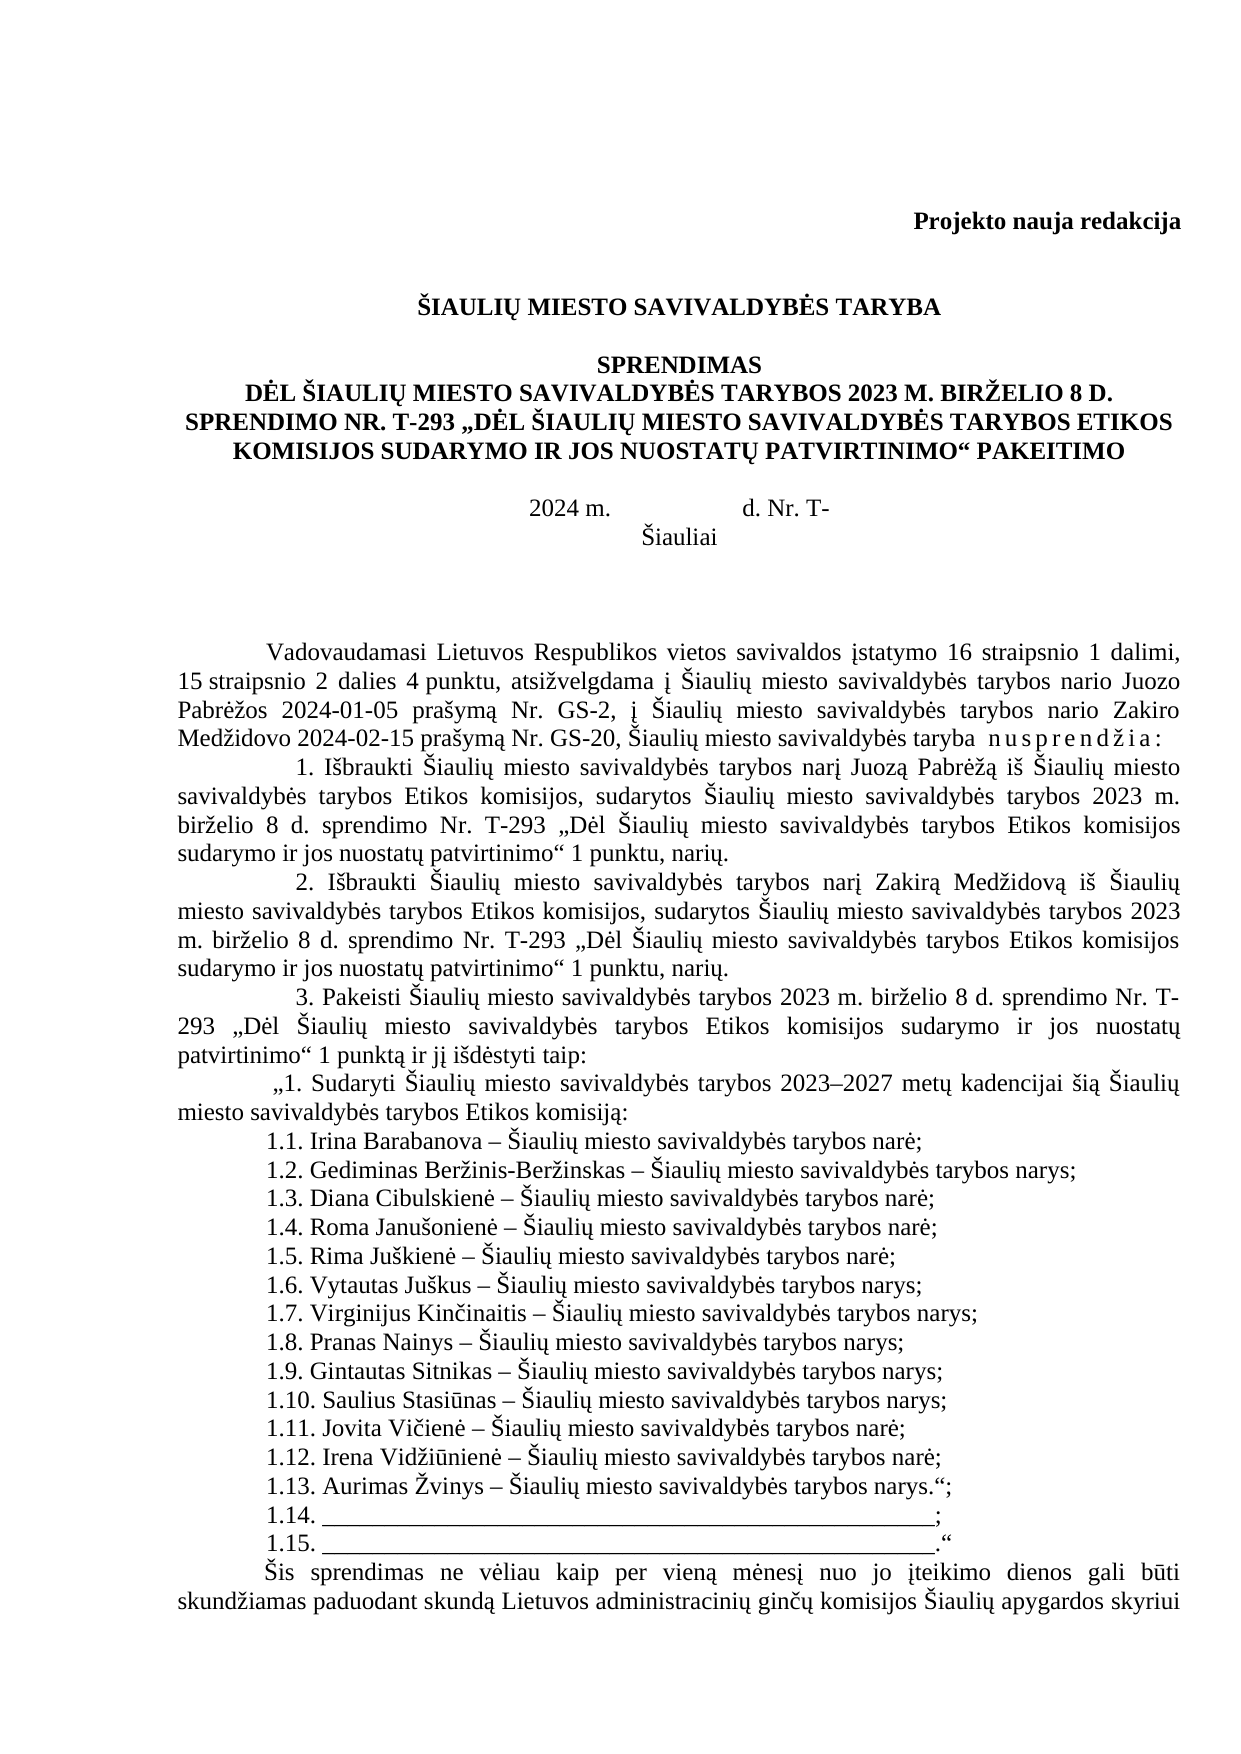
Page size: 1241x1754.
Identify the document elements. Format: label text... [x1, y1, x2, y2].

text 1.14. _________________________________________________; [177, 1500, 1181, 1528]
text 1.13. Aurimas Žvinys – Šiaulių miesto savivaldybės tarybos narys.“; [177, 1471, 1181, 1500]
text 1.4. Roma Janušonienė – Šiaulių miesto savivaldybės tarybos narė; [177, 1212, 1181, 1241]
text 1.7. Virginijus Kinčinaitis – Šiaulių miesto savivaldybės tarybos narys; [177, 1298, 1181, 1327]
text 2024 m. d. Nr. T- [177, 493, 1181, 522]
text SPRENDIMAS [177, 350, 1181, 378]
text 1.5. Rima Juškienė – Šiaulių miesto savivaldybės tarybos narė; [177, 1241, 1181, 1270]
text 2. Išbraukti Šiaulių miesto savivaldybės tarybos narį Zakirą Medžidovą iš Šiaulių miesto savivaldybės tarybos Etikos komisijos, sudarytos Šiaulių miesto savivaldybės tarybos 2023 m. birželio 8 d. sprendimo Nr. T-293 „Dėl Šiaulių miesto savivaldybės tarybos Etikos komisijos sudarymo ir jos nuostatų patvirtinimo“ 1 punktu, narių. [177, 867, 1181, 982]
text 1.15. _________________________________________________.“ [177, 1528, 1181, 1557]
text 1.11. Jovita Vičienė – Šiaulių miesto savivaldybės tarybos narė; [177, 1413, 1181, 1442]
text DĖL ŠIAULIŲ MIESTO SAVIVALDYBĖS TARYBOS 2023 M. BIRŽELIO 8 D. SPRENDIMO NR. T-293 „DĖL ŠIAULIŲ MIESTO SAVIVALDYBĖS TARYBOS ETIKOS KOMISIJOS SUDARYMO IR JOS NUOSTATŲ PATVIRTINIMO“ PAKEITIMO [177, 378, 1181, 465]
text 1. Išbraukti Šiaulių miesto savivaldybės tarybos narį Juozą Pabrėžą iš Šiaulių miesto savivaldybės tarybos Etikos komisijos, sudarytos Šiaulių miesto savivaldybės tarybos 2023 m. birželio 8 d. sprendimo Nr. T-293 „Dėl Šiaulių miesto savivaldybės tarybos Etikos komisijos sudarymo ir jos nuostatų patvirtinimo“ 1 punktu, narių. [177, 752, 1181, 867]
text ŠIAULIŲ MIESTO SAVIVALDYBĖS TARYBA [177, 292, 1181, 321]
text „1. Sudaryti Šiaulių miesto savivaldybės tarybos 2023–2027 metų kadencijai šią Šiaulių miesto savivaldybės tarybos Etikos komisiją: [177, 1068, 1181, 1126]
text 1.9. Gintautas Sitnikas – Šiaulių miesto savivaldybės tarybos narys; [177, 1356, 1181, 1385]
text 1.2. Gediminas Beržinis-Beržinskas – Šiaulių miesto savivaldybės tarybos narys; [177, 1155, 1181, 1183]
text 1.3. Diana Cibulskienė – Šiaulių miesto savivaldybės tarybos narė; [177, 1183, 1181, 1212]
text 1.1. Irina Barabanova – Šiaulių miesto savivaldybės tarybos narė; [177, 1126, 1181, 1155]
text 1.10. Saulius Stasiūnas – Šiaulių miesto savivaldybės tarybos narys; [177, 1385, 1181, 1413]
text Vadovaudamasi Lietuvos Respublikos vietos savivaldos įstatymo 16 straipsnio 1 dalimi, 15 straipsnio 2 dalies 4 punktu, atsižvelgdama į Šiaulių miesto savivaldybės tarybos nario Juozo Pabrėžos 2024-01-05 prašymą Nr. GS-2, į Šiaulių miesto savivaldybės tarybos nario Zakiro Medžidovo 2024-02-15 prašymą Nr. GS-20, Šiaulių miesto savivaldybės taryba nusprendžia: [177, 637, 1181, 752]
text 1.8. Pranas Nainys – Šiaulių miesto savivaldybės tarybos narys; [177, 1327, 1181, 1356]
text 1.6. Vytautas Juškus – Šiaulių miesto savivaldybės tarybos narys; [177, 1270, 1181, 1298]
text 3. Pakeisti Šiaulių miesto savivaldybės tarybos 2023 m. birželio 8 d. sprendimo Nr. T-293 „Dėl Šiaulių miesto savivaldybės tarybos Etikos komisijos sudarymo ir jos nuostatų patvirtinimo“ 1 punktą ir jį išdėstyti taip: [177, 982, 1181, 1068]
text Šiauliai [177, 522, 1181, 551]
text Projekto nauja redakcija [177, 206, 1181, 235]
text Šis sprendimas ne vėliau kaip per vieną mėnesį nuo jo įteikimo dienos gali būti skundžiamas paduodant skundą Lietuvos administracinių ginčų komisijos Šiaulių apygardos skyriui [177, 1557, 1181, 1615]
text 1.12. Irena Vidžiūnienė – Šiaulių miesto savivaldybės tarybos narė; [177, 1442, 1181, 1471]
